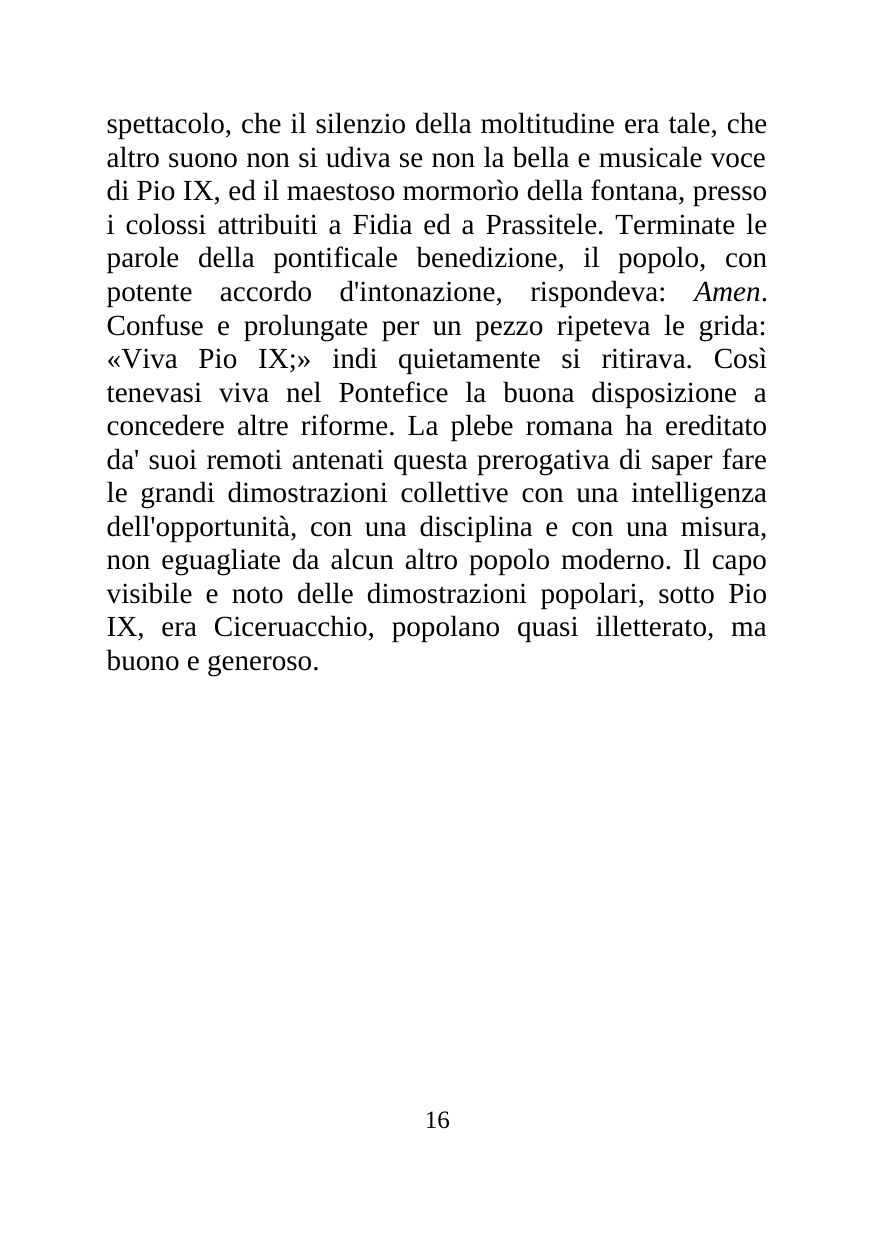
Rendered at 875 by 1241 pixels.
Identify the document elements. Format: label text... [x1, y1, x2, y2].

text spettacolo, che il silenzio della moltitudine era tale, che altro suono non si udiva se non la bella e musicale voce di Pio IX, ed il maestoso mormorìo della fontana, presso i colossi attribuiti a Fidia ed a Prassitele. Terminate le parole della pontificale benedizione, il popolo, con potente accordo d'intonazione, rispondeva: Amen. Confuse e prolungate per un pezzo ripeteva le grida: «Viva Pio IX;» indi quietamente si ritirava. Così tenevasi viva nel Pontefice la buona disposizione a concedere altre riforme. La plebe romana ha ereditato da' suoi remoti antenati questa prerogativa di saper fare le grandi dimostrazioni collettive con una intelligenza dell'opportunità, con una disciplina e con una misura, non eguagliate da alcun altro popolo moderno. Il capo visibile e noto delle dimostrazioni popolari, sotto Pio IX, era Ciceruacchio, popolano quasi illetterato, ma buono e generoso. [106, 106, 768, 677]
